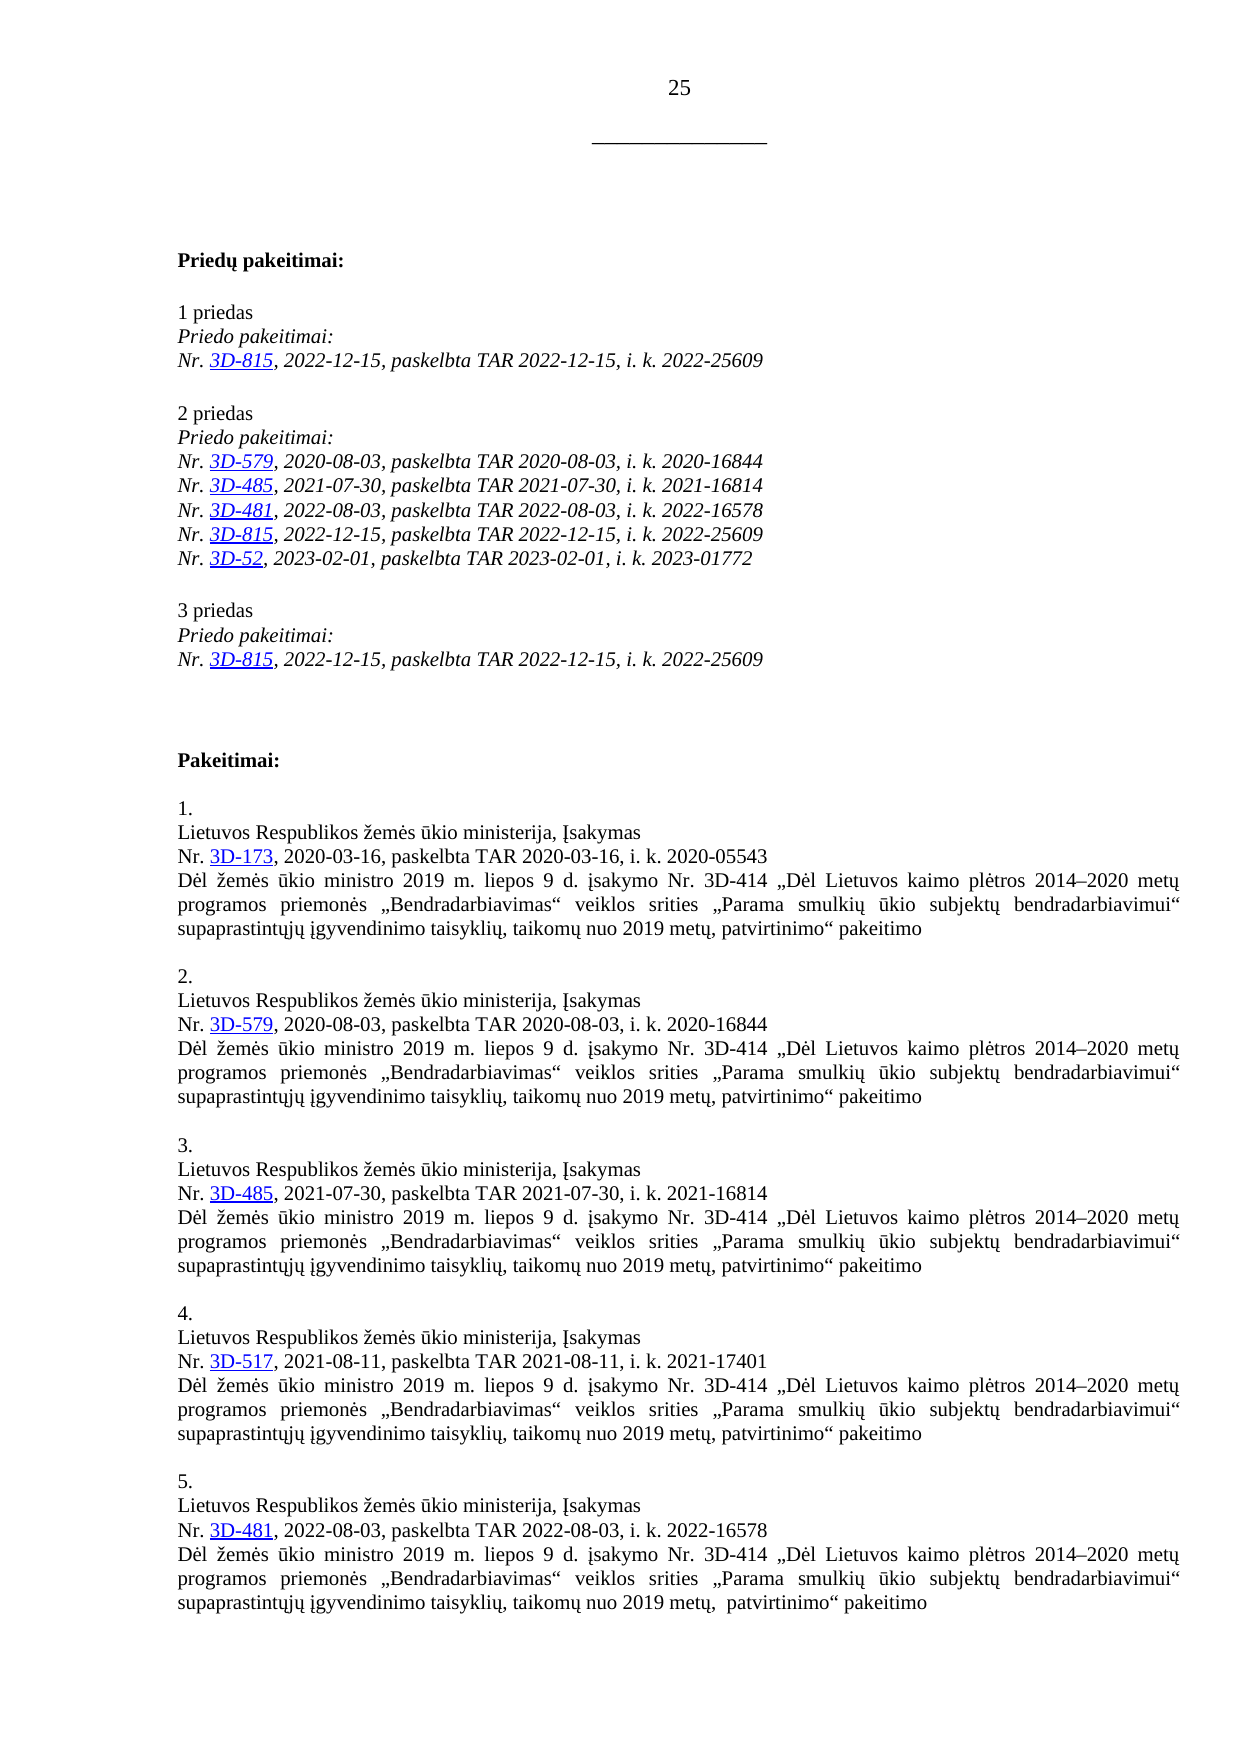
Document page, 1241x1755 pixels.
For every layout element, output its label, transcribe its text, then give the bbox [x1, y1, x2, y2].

text Dėl žemės ūkio ministro 2019 m. liepos 9 d. įsakymo Nr. 3D-414 „Dėl Lietuvos kaimo plėtros 2014–2020 metų programos priemonės „Bendradarbiavimas“ veiklos srities „Parama smulkių ūkio subjektų bendradarbiavimui“ supaprastintųjų įgyvendinimo taisyklių, taikomų nuo 2019 metų, patvirtinimo“ pakeitimo [177, 1373, 1181, 1445]
text Dėl žemės ūkio ministro 2019 m. liepos 9 d. įsakymo Nr. 3D-414 „Dėl Lietuvos kaimo plėtros 2014–2020 metų programos priemonės „Bendradarbiavimas“ veiklos srities „Parama smulkių ūkio subjektų bendradarbiavimui“ supaprastintųjų įgyvendinimo taisyklių, taikomų nuo 2019 metų, patvirtinimo“ pakeitimo [177, 868, 1181, 940]
text 1. [177, 796, 1181, 820]
text Lietuvos Respublikos žemės ūkio ministerija, Įsakymas [177, 820, 1181, 844]
text Nr. 3D-173, 2020-03-16, paskelbta TAR 2020-03-16, i. k. 2020-05543 [177, 844, 1181, 868]
text Nr. 3D-485, 2021-07-30, paskelbta TAR 2021-07-30, i. k. 2021-16814 [177, 473, 1181, 497]
text Pakeitimai: [177, 747, 1181, 772]
text 5. [177, 1469, 1181, 1493]
text 3 priedas [177, 598, 1181, 622]
text Priedo pakeitimai: [177, 622, 1181, 647]
text Nr. 3D-517, 2021-08-11, paskelbta TAR 2021-08-11, i. k. 2021-17401 [177, 1349, 1181, 1373]
text Nr. 3D-815, 2022-12-15, paskelbta TAR 2022-12-15, i. k. 2022-25609 [177, 647, 1181, 671]
text Nr. 3D-579, 2020-08-03, paskelbta TAR 2020-08-03, i. k. 2020-16844 [177, 449, 1181, 473]
text Nr. 3D-52, 2023-02-01, paskelbta TAR 2023-02-01, i. k. 2023-01772 [177, 546, 1181, 570]
text Nr. 3D-579, 2020-08-03, paskelbta TAR 2020-08-03, i. k. 2020-16844 [177, 1012, 1181, 1036]
text Nr. 3D-815, 2022-12-15, paskelbta TAR 2022-12-15, i. k. 2022-25609 [177, 348, 1181, 372]
text Priedų pakeitimai: [177, 247, 1181, 272]
text Lietuvos Respublikos žemės ūkio ministerija, Įsakymas [177, 1493, 1181, 1517]
text Dėl žemės ūkio ministro 2019 m. liepos 9 d. įsakymo Nr. 3D-414 „Dėl Lietuvos kaimo plėtros 2014–2020 metų programos priemonės „Bendradarbiavimas“ veiklos srities „Parama smulkių ūkio subjektų bendradarbiavimui“ supaprastintųjų įgyvendinimo taisyklių, taikomų nuo 2019 metų, patvirtinimo“ pakeitimo [177, 1542, 1181, 1614]
text Priedo pakeitimai: [177, 425, 1181, 449]
text Dėl žemės ūkio ministro 2019 m. liepos 9 d. įsakymo Nr. 3D-414 „Dėl Lietuvos kaimo plėtros 2014–2020 metų programos priemonės „Bendradarbiavimas“ veiklos srities „Parama smulkių ūkio subjektų bendradarbiavimui“ supaprastintųjų įgyvendinimo taisyklių, taikomų nuo 2019 metų, patvirtinimo“ pakeitimo [177, 1036, 1181, 1108]
text 4. [177, 1301, 1181, 1325]
text Lietuvos Respublikos žemės ūkio ministerija, Įsakymas [177, 1157, 1181, 1181]
text Nr. 3D-481, 2022-08-03, paskelbta TAR 2022-08-03, i. k. 2022-16578 [177, 1517, 1181, 1542]
text ______________ [177, 118, 1181, 147]
text Nr. 3D-815, 2022-12-15, paskelbta TAR 2022-12-15, i. k. 2022-25609 [177, 522, 1181, 546]
text Dėl žemės ūkio ministro 2019 m. liepos 9 d. įsakymo Nr. 3D-414 „Dėl Lietuvos kaimo plėtros 2014–2020 metų programos priemonės „Bendradarbiavimas“ veiklos srities „Parama smulkių ūkio subjektų bendradarbiavimui“ supaprastintųjų įgyvendinimo taisyklių, taikomų nuo 2019 metų, patvirtinimo“ pakeitimo [177, 1205, 1181, 1277]
text Nr. 3D-485, 2021-07-30, paskelbta TAR 2021-07-30, i. k. 2021-16814 [177, 1181, 1181, 1205]
text Lietuvos Respublikos žemės ūkio ministerija, Įsakymas [177, 1325, 1181, 1349]
text Nr. 3D-481, 2022-08-03, paskelbta TAR 2022-08-03, i. k. 2022-16578 [177, 497, 1181, 522]
text 2 priedas [177, 401, 1181, 425]
text 3. [177, 1132, 1181, 1157]
text Lietuvos Respublikos žemės ūkio ministerija, Įsakymas [177, 988, 1181, 1012]
text 2. [177, 964, 1181, 988]
text 1 priedas [177, 300, 1181, 324]
text Priedo pakeitimai: [177, 324, 1181, 348]
